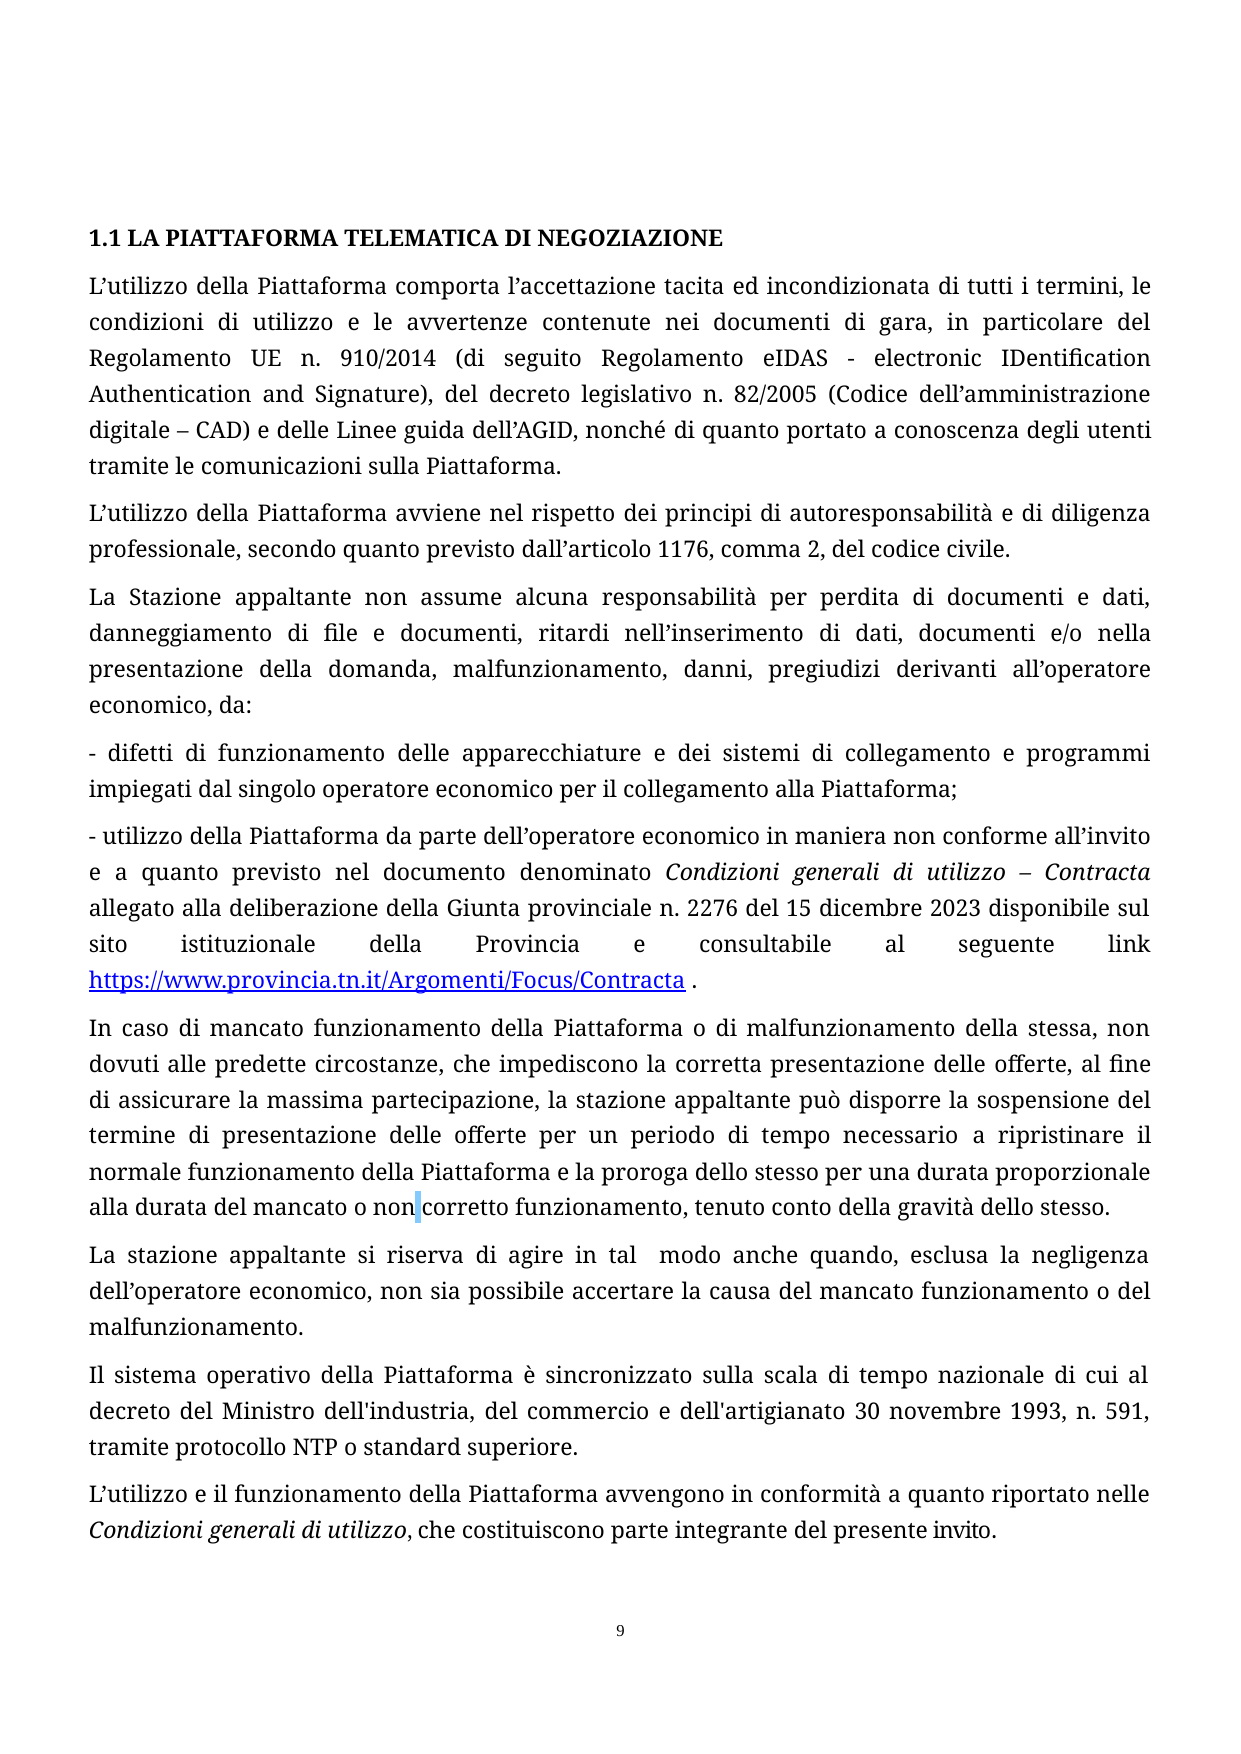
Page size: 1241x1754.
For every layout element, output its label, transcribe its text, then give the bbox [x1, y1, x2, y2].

text L’utilizzo della Piattaforma comporta l’accettazione tacita ed incondizionata di tutti i termini, le condizioni di utilizzo e le avvertenze contenute nei documenti di gara, in particolare del Regolamento UE n. 910/2014 (di seguito Regolamento eIDAS - electronic IDentification Authentication and Signature), del decreto legislativo n. 82/2005 (Codice dell’amministrazione digitale – CAD) e delle Linee guida dell’AGID, nonché di quanto portato a conoscenza degli utenti tramite le comunicazioni sulla Piattaforma. [89, 270, 1152, 481]
text La Stazione appaltante non assume alcuna responsabilità per perdita di documenti e dati, danneggiamento di file e documenti, ritardi nell’inserimento di dati, documenti e/o nella presentazione della domanda, malfunzionamento, danni, pregiudizi derivanti all’operatore economico, da: [89, 581, 1152, 720]
text La stazione appaltante si riserva di agire in tal modo anche quando, esclusa la negligenza dell’operatore economico, non sia possibile accertare la causa del mancato funzionamento o del malfunzionamento. [89, 1239, 1152, 1342]
list - utilizzo della Piattaforma da parte dell’operatore economico in maniera non conforme all’invito e a quanto previsto nel documento denominato Condizioni generali di utilizzo – Contracta allegato alla deliberazione della Giunta provinciale n. 2276 del 15 dicembre 2023 disponibile sul sito istituzionale della Provincia e consultabile al seguente link https://www.provincia.tn.it/Argomenti/Focus/Contracta . [89, 820, 1152, 995]
text Il sistema operativo della Piattaforma è sincronizzato sulla scala di tempo nazionale di cui al decreto del Ministro dell'industria, del commercio e dell'artigianato 30 novembre 1993, n. 591, tramite protocollo NTP o standard superiore. [89, 1359, 1150, 1462]
text In caso di mancato funzionamento della Piattaforma o di malfunzionamento della stessa, non dovuti alle predette circostanze, che impediscono la corretta presentazione delle offerte, al fine di assicurare la massima partecipazione, la stazione appaltante può disporre la sospensione del termine di presentazione delle offerte per un periodo di tempo necessario a ripristinare il normale funzionamento della Piattaforma e la proroga dello stesso per una durata proporzionale alla durata del mancato o non corretto funzionamento, tenuto conto della gravità dello stesso. [89, 1012, 1152, 1223]
text L’utilizzo della Piattaforma avviene nel rispetto dei principi di autoresponsabilità e di diligenza professionale, secondo quanto previsto dall’articolo 1176, comma 2, del codice civile. [89, 497, 1152, 564]
subtitle 1.1 LA PIATTAFORMA TELEMATICA DI NEGOZIAZIONE [89, 222, 1152, 253]
list - difetti di funzionamento delle apparecchiature e dei sistemi di collegamento e programmi impiegati dal singolo operatore economico per il collegamento alla Piattaforma; [89, 737, 1152, 804]
text L’utilizzo e il funzionamento della Piattaforma avvengono in conformità a quanto riportato nelle Condizioni generali di utilizzo, che costituiscono parte integrante del presente invito. [89, 1478, 1150, 1545]
